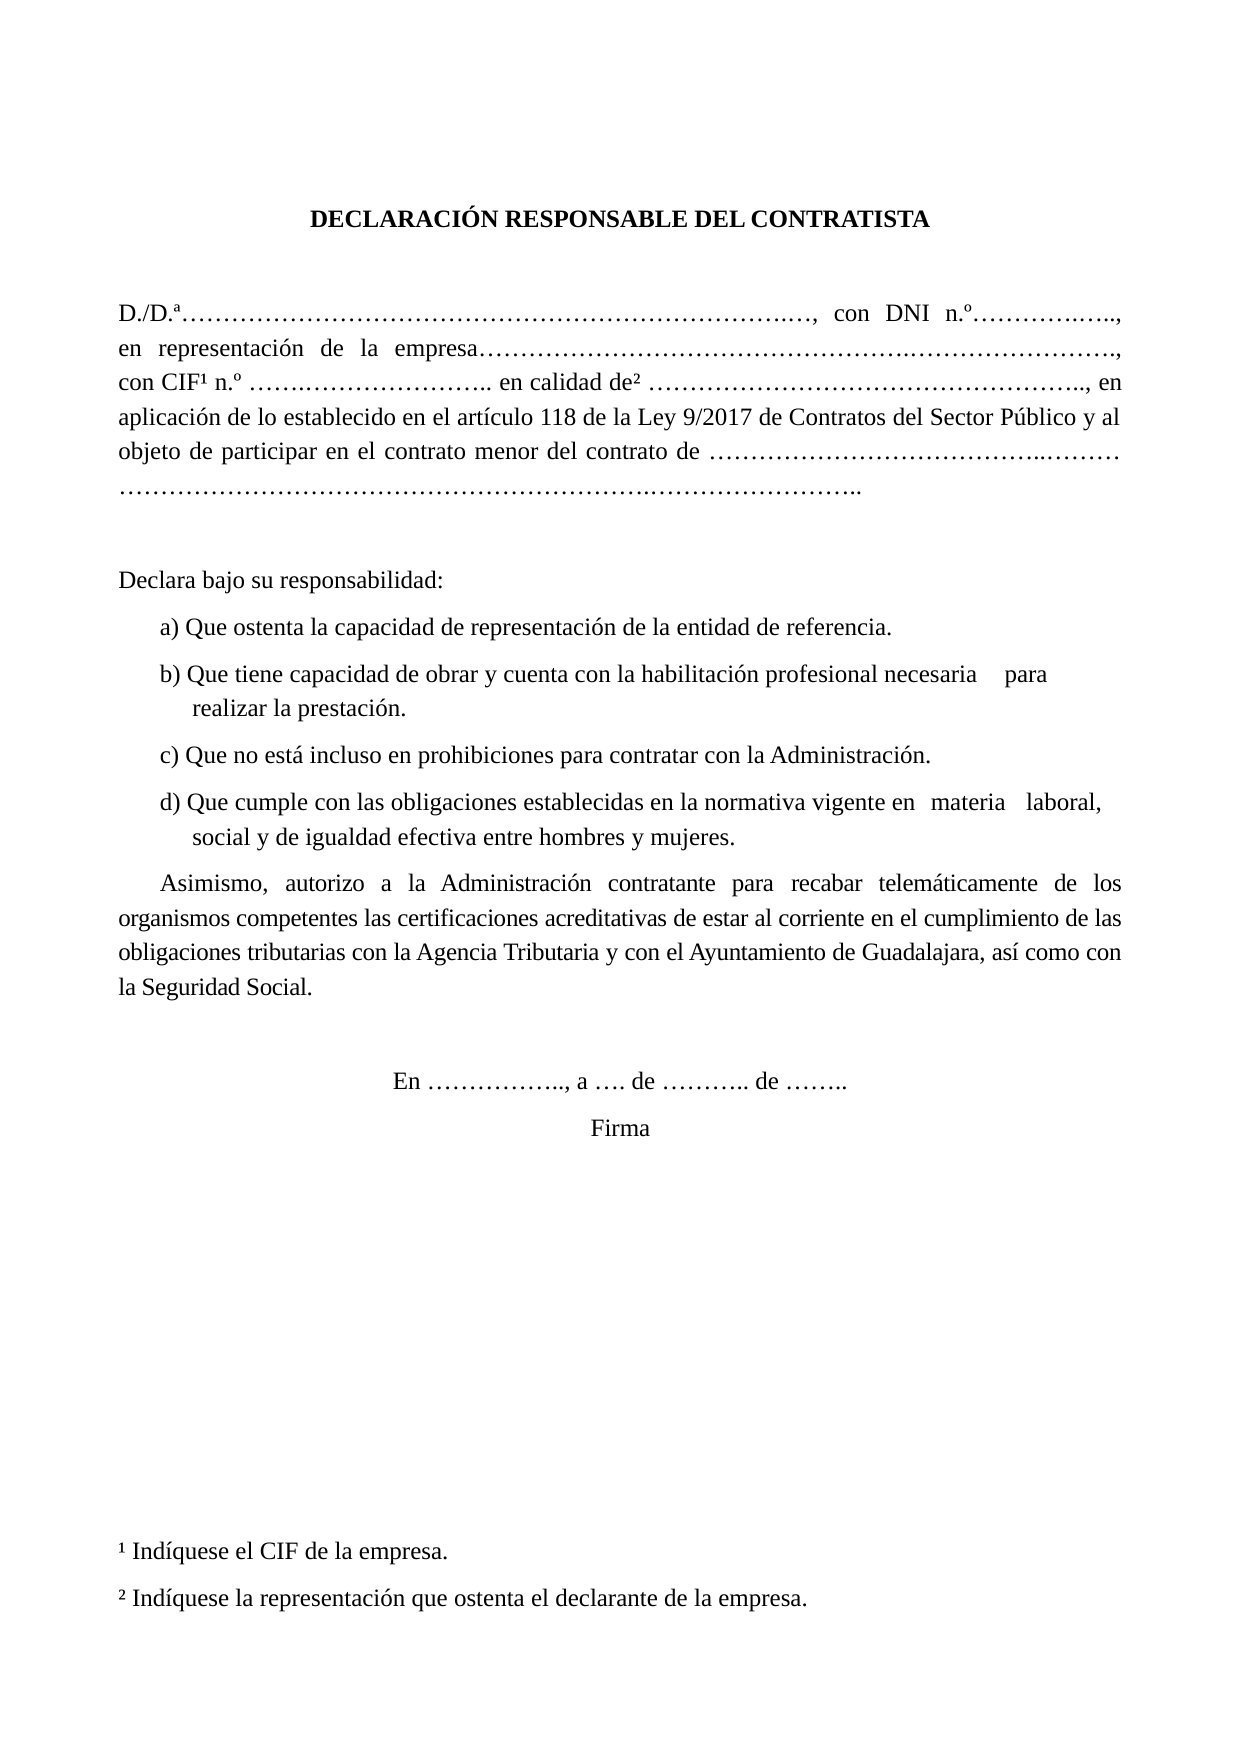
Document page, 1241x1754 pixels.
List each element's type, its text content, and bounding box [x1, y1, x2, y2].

text b) Que tiene capacidad de obrar y cuenta con la habilitación profesional necesaria para realizar la prestación. [118, 659, 1122, 722]
text ² Indíquese la representación que ostenta el declarante de la empresa. [118, 1583, 1122, 1611]
text a) Que ostenta la capacidad de representación de la entidad de referencia. [118, 612, 1122, 640]
text Declara bajo su responsabilidad: [118, 565, 1122, 593]
text DECLARACIÓN RESPONSABLE DEL CONTRATISTA [118, 204, 1122, 233]
text d) Que cumple con las obligaciones establecidas en la normativa vigente en materia laboral, social y de igualdad efectiva entre hombres y mujeres. [118, 787, 1122, 850]
text Firma [118, 1113, 1122, 1142]
text Asimismo, autorizo a la Administración contratante para recabar telemáticamente de los organismos competentes las certificaciones acreditativas de estar al corriente en el cumplimiento de las obligaciones tributarias con la Agencia Tributaria y con el Ayuntamiento de Guadalajara, así como con la Seguridad Social. [118, 868, 1122, 1001]
text En …………….., a …. de ……….. de …….. [118, 1066, 1122, 1095]
text D./D.ª……………………………………………………………….…, con DNI n.º………….….., en representación de la empresa…………………………………………….……………………., con CIF¹ n.º …….………………….. en calidad de² …………………………………………….., en aplicación de lo establecido en el artículo 118 de la Ley 9/2017 de Contratos del Sector Público y al objeto de participar en el contrato menor del contrato de …………………………………..……… ……………………………………………………….…………………….. [118, 298, 1122, 499]
text ¹ Indíquese el CIF de la empresa. [118, 1536, 1122, 1564]
text c) Que no está incluso en prohibiciones para contratar con la Administración. [118, 740, 1122, 769]
